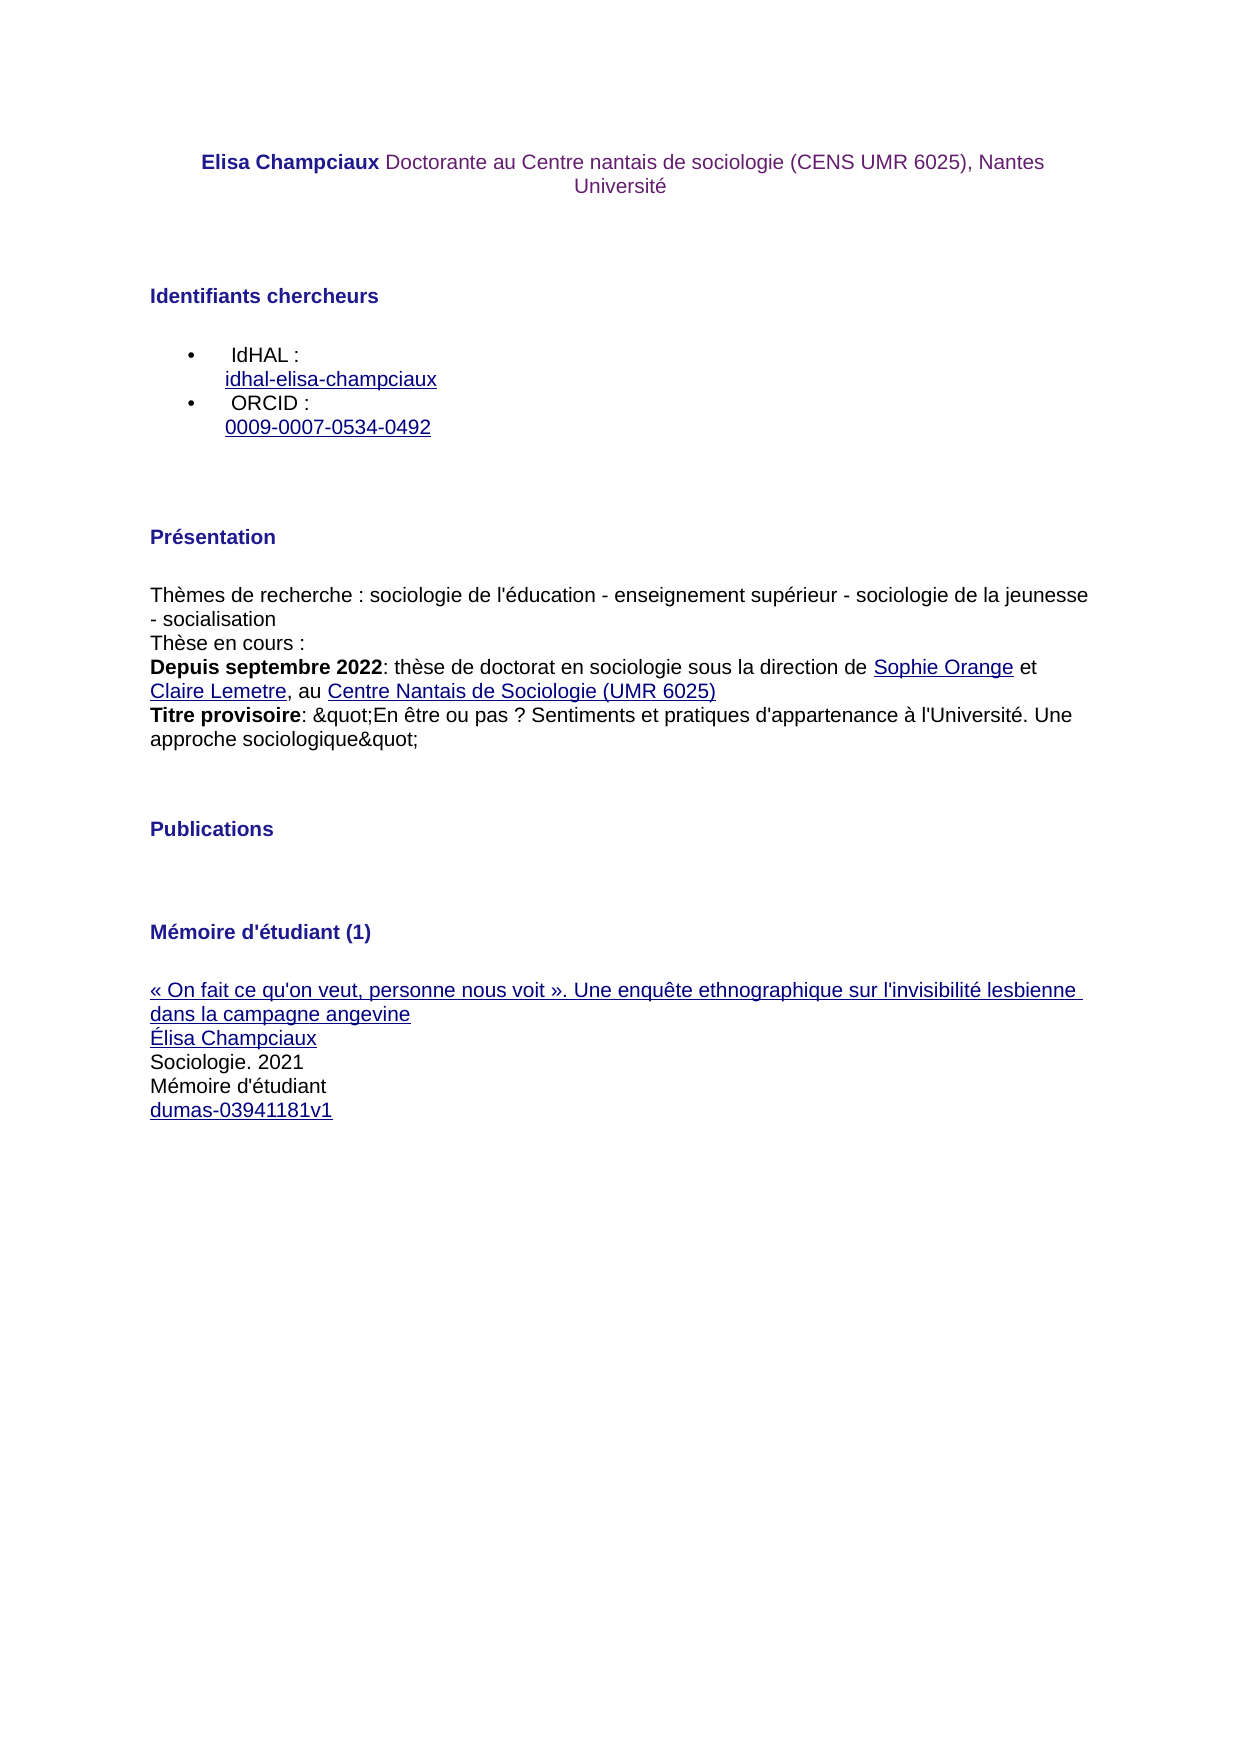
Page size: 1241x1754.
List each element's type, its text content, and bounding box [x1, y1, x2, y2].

subtitle Elisa Champciaux Doctorante au Centre nantais de sociologie (CENS UMR 6025), Nantes Université [150, 150, 1090, 198]
list IdHAL : [187, 343, 1090, 367]
text Thèmes de recherche : sociologie de l'éducation - enseignement supérieur - sociologie de la jeunesse - socialisation [150, 583, 1090, 631]
subtitle Mémoire d'étudiant (1) [150, 920, 1090, 944]
list idhal-elisa-champciaux [187, 367, 1090, 391]
subtitle Identifiants chercheurs [150, 284, 1090, 308]
subtitle Publications [150, 817, 1090, 841]
table_header « On fait ce qu'on veut, personne nous voit ». Une enquête ethnographique sur l'invisibilité lesbienne dans la campagne angevine Élisa Champciaux Sociologie. 2021 Mémoire d'étudiant dumas-03941181v1 [150, 978, 1090, 1122]
text Depuis septembre 2022: thèse de doctorat en sociologie sous la direction de Sophie Orange et Claire Lemetre, au Centre Nantais de Sociologie (UMR 6025) [150, 655, 1090, 703]
list ORCID : [187, 391, 1090, 414]
subtitle Présentation [150, 525, 1090, 549]
text Titre provisoire: &quot;En être ou pas ? Sentiments et pratiques d'appartenance à l'Université. Une approche sociologique&quot; [150, 703, 1090, 751]
subtitle Thèse en cours : [150, 631, 1090, 655]
list 0009-0007-0534-0492 [187, 414, 1090, 438]
